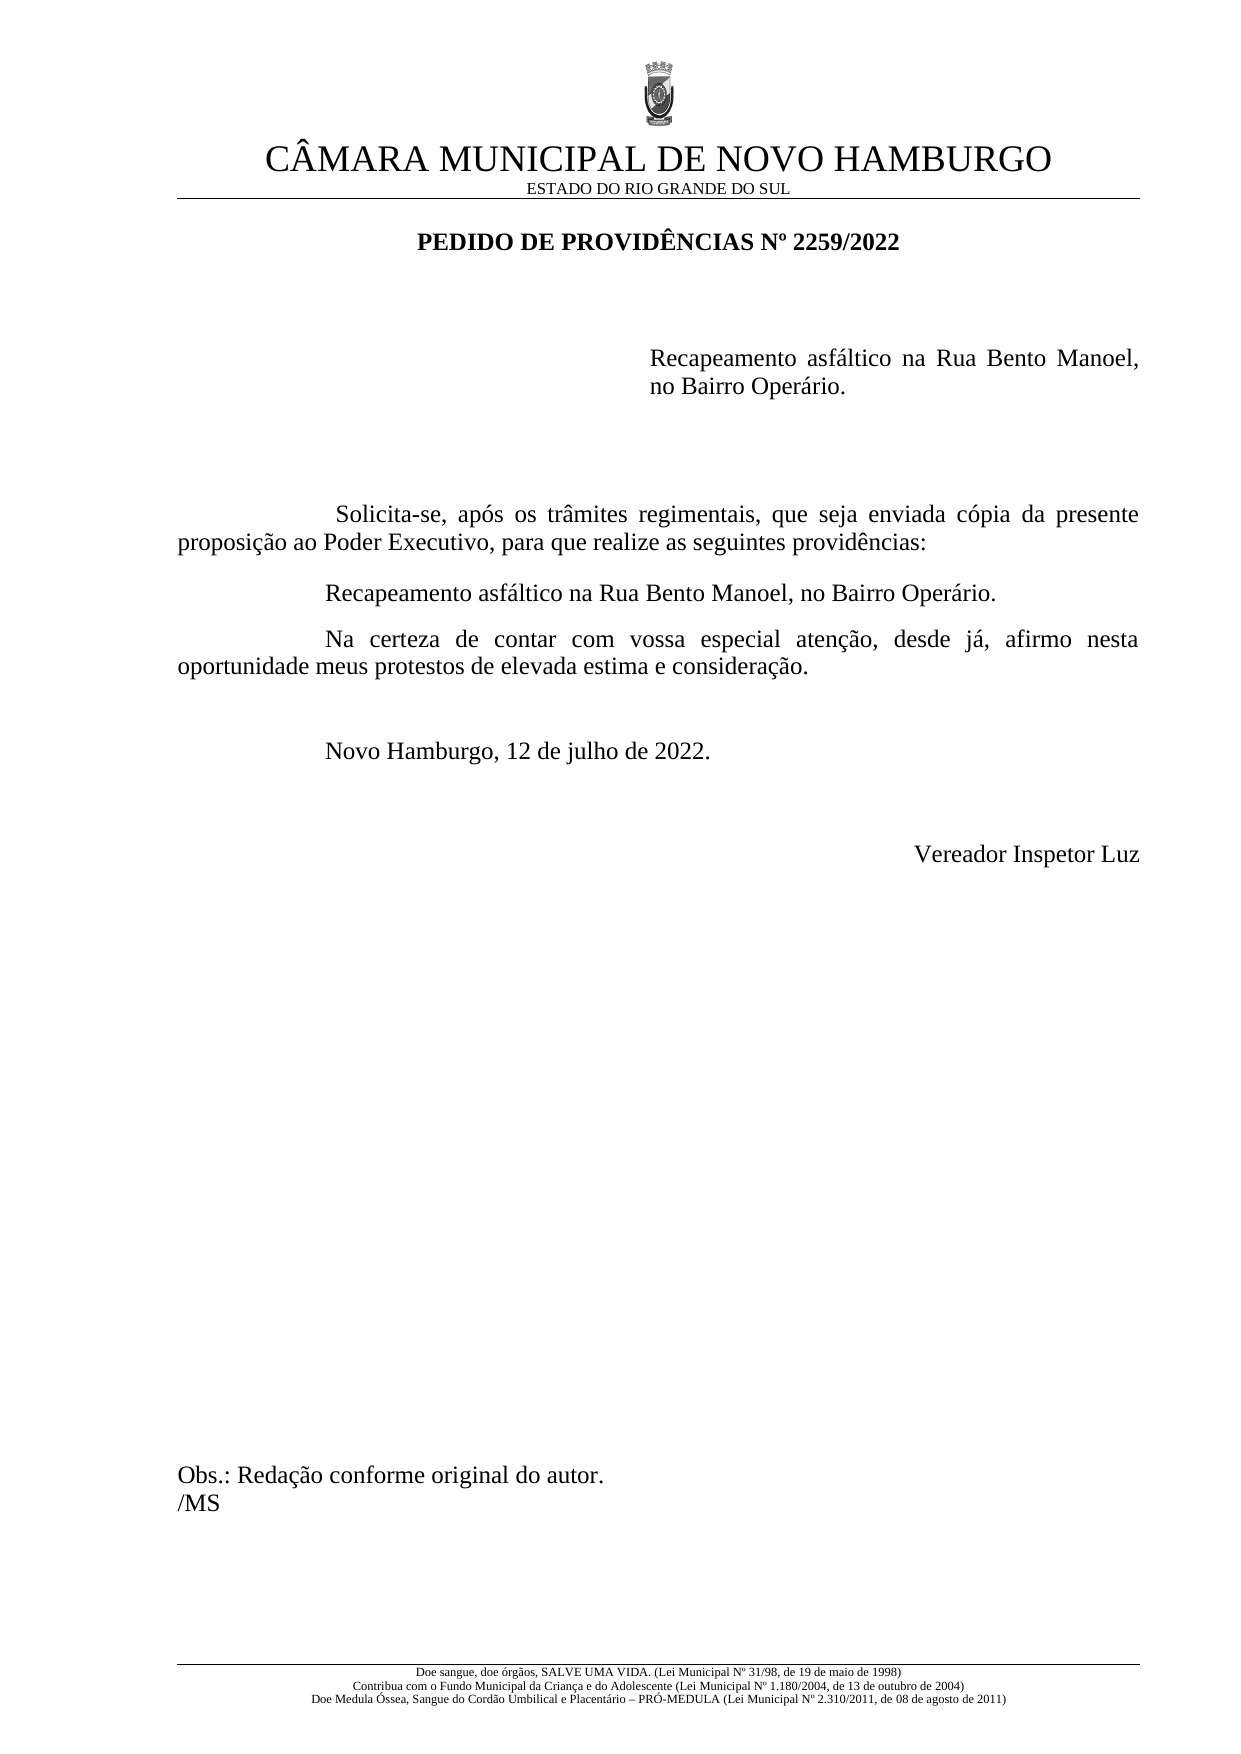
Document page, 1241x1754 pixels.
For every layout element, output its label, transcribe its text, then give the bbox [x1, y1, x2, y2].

text Novo Hamburgo, 12 de julho de 2022. [177, 737, 1140, 765]
text Recapeamento asfáltico na Rua Bento Manoel, no Bairro Operário. [177, 579, 1140, 607]
text Vereador Inspetor Luz [177, 840, 1140, 868]
text Solicita-se, após os trâmites regimentais, que seja enviada cópia da presente proposição ao Poder Executivo, para que realize as seguintes providências: [177, 500, 1140, 556]
text Na certeza de contar com vossa especial atenção, desde já, afirmo nesta oportunidade meus protestos de elevada estima e consideração. [177, 625, 1140, 680]
text PEDIDO DE PROVIDÊNCIAS Nº 2259/2022 [177, 228, 1140, 256]
text Obs.: Redação conforme original do autor. [177, 1461, 1140, 1489]
text /MS [177, 1489, 1140, 1517]
text Recapeamento asfáltico na Rua Bento Manoel, no Bairro Operário. [649, 344, 1140, 400]
